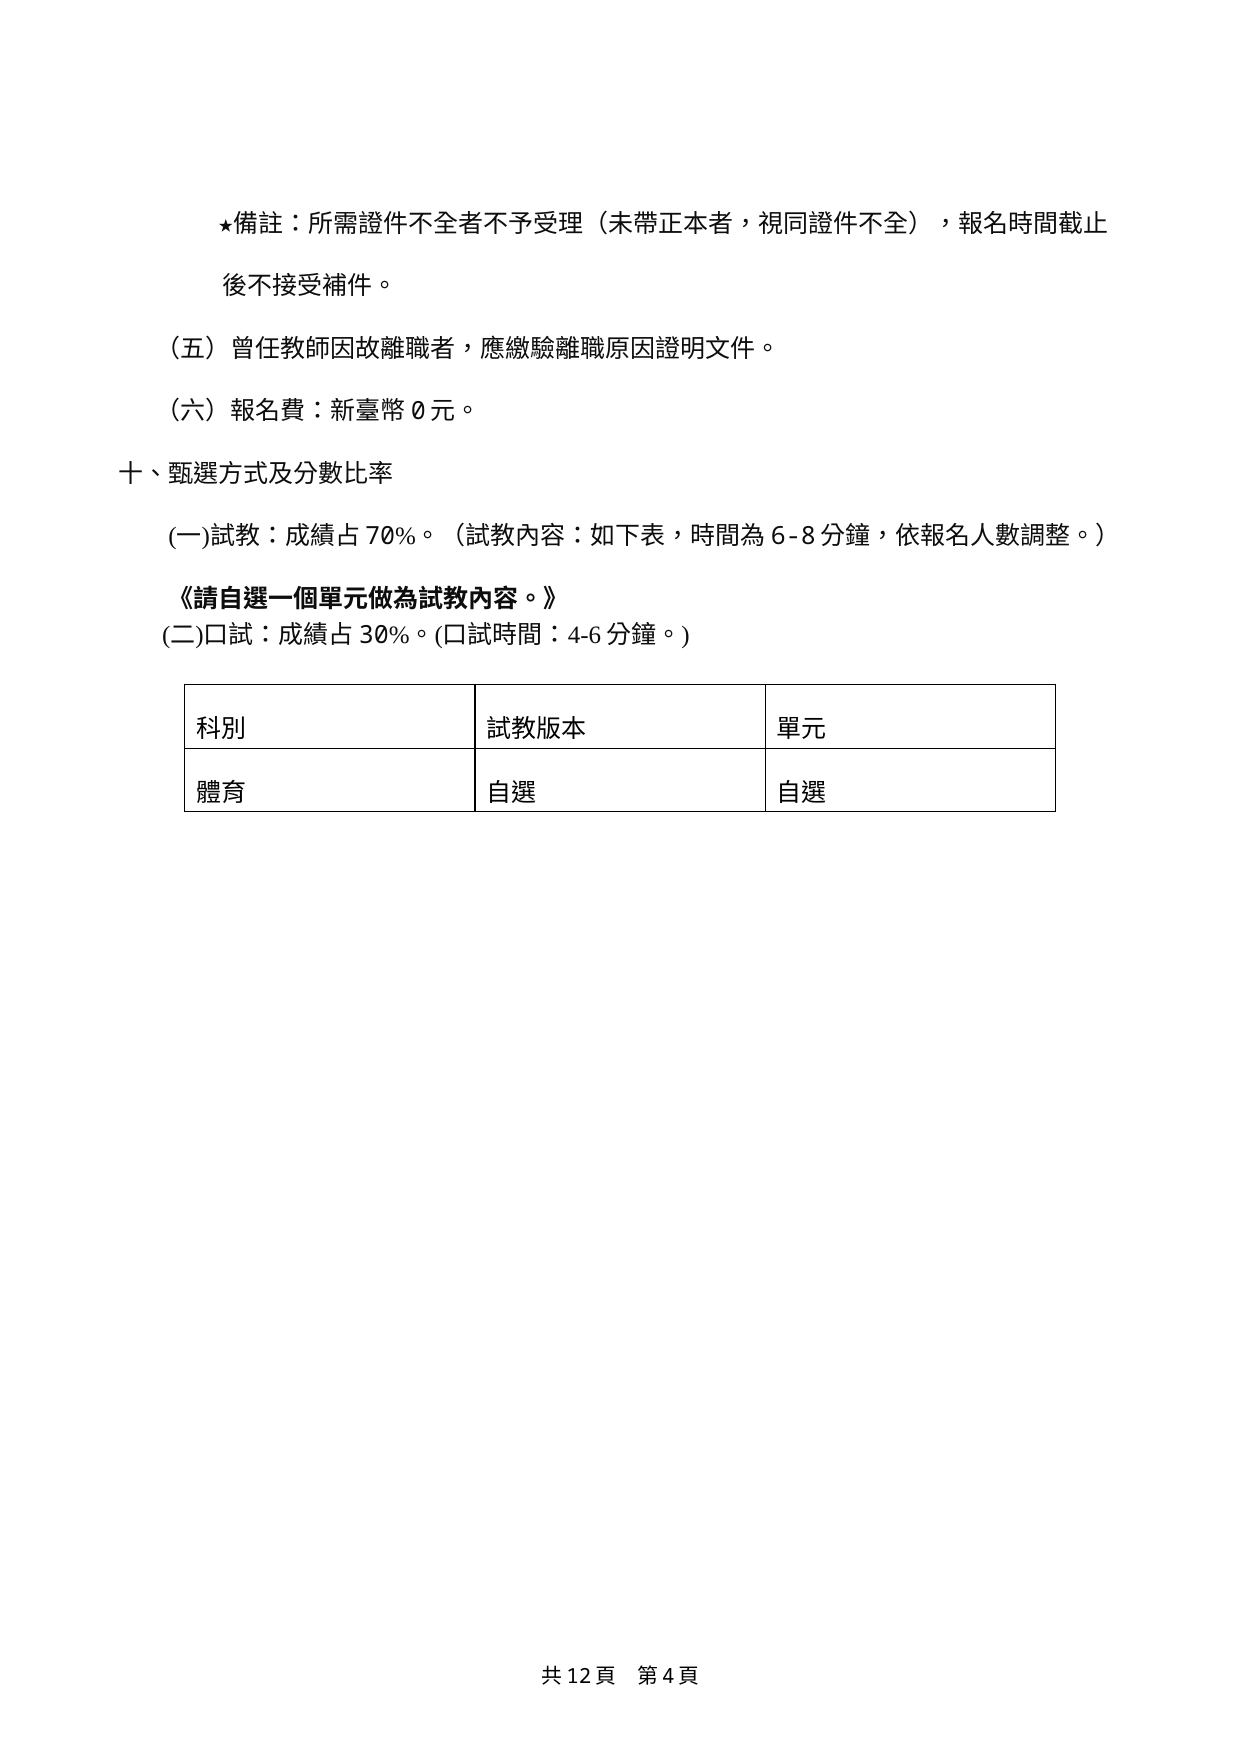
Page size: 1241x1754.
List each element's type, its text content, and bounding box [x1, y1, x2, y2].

text (一)試教：成績占70%。（試教內容：如下表，時間為6-8分鐘，依報名人數調整。） [118, 492, 1122, 555]
text ★備註：所需證件不全者不予受理（未帶正本者，視同證件不全），報名時間截止後不接受補件。 [218, 180, 1122, 305]
table_cell 自選 [476, 749, 765, 811]
text （五）曾任教師因故離職者，應繳驗離職原因證明文件。 [156, 305, 1122, 367]
table_cell 體育 [185, 749, 474, 811]
text 十、甄選方式及分數比率 [118, 430, 1122, 492]
table_header 科別 [185, 685, 474, 747]
table_cell 自選 [766, 749, 1055, 811]
table_header 單元 [766, 685, 1055, 747]
text 《請自選一個單元做為試教內容。》 [118, 555, 1122, 617]
text （六）報名費：新臺幣0元。 [156, 367, 1122, 430]
table_header 試教版本 [476, 685, 765, 747]
text (二)口試：成績占30%。(口試時間：4-6分鐘。) [156, 617, 1122, 651]
